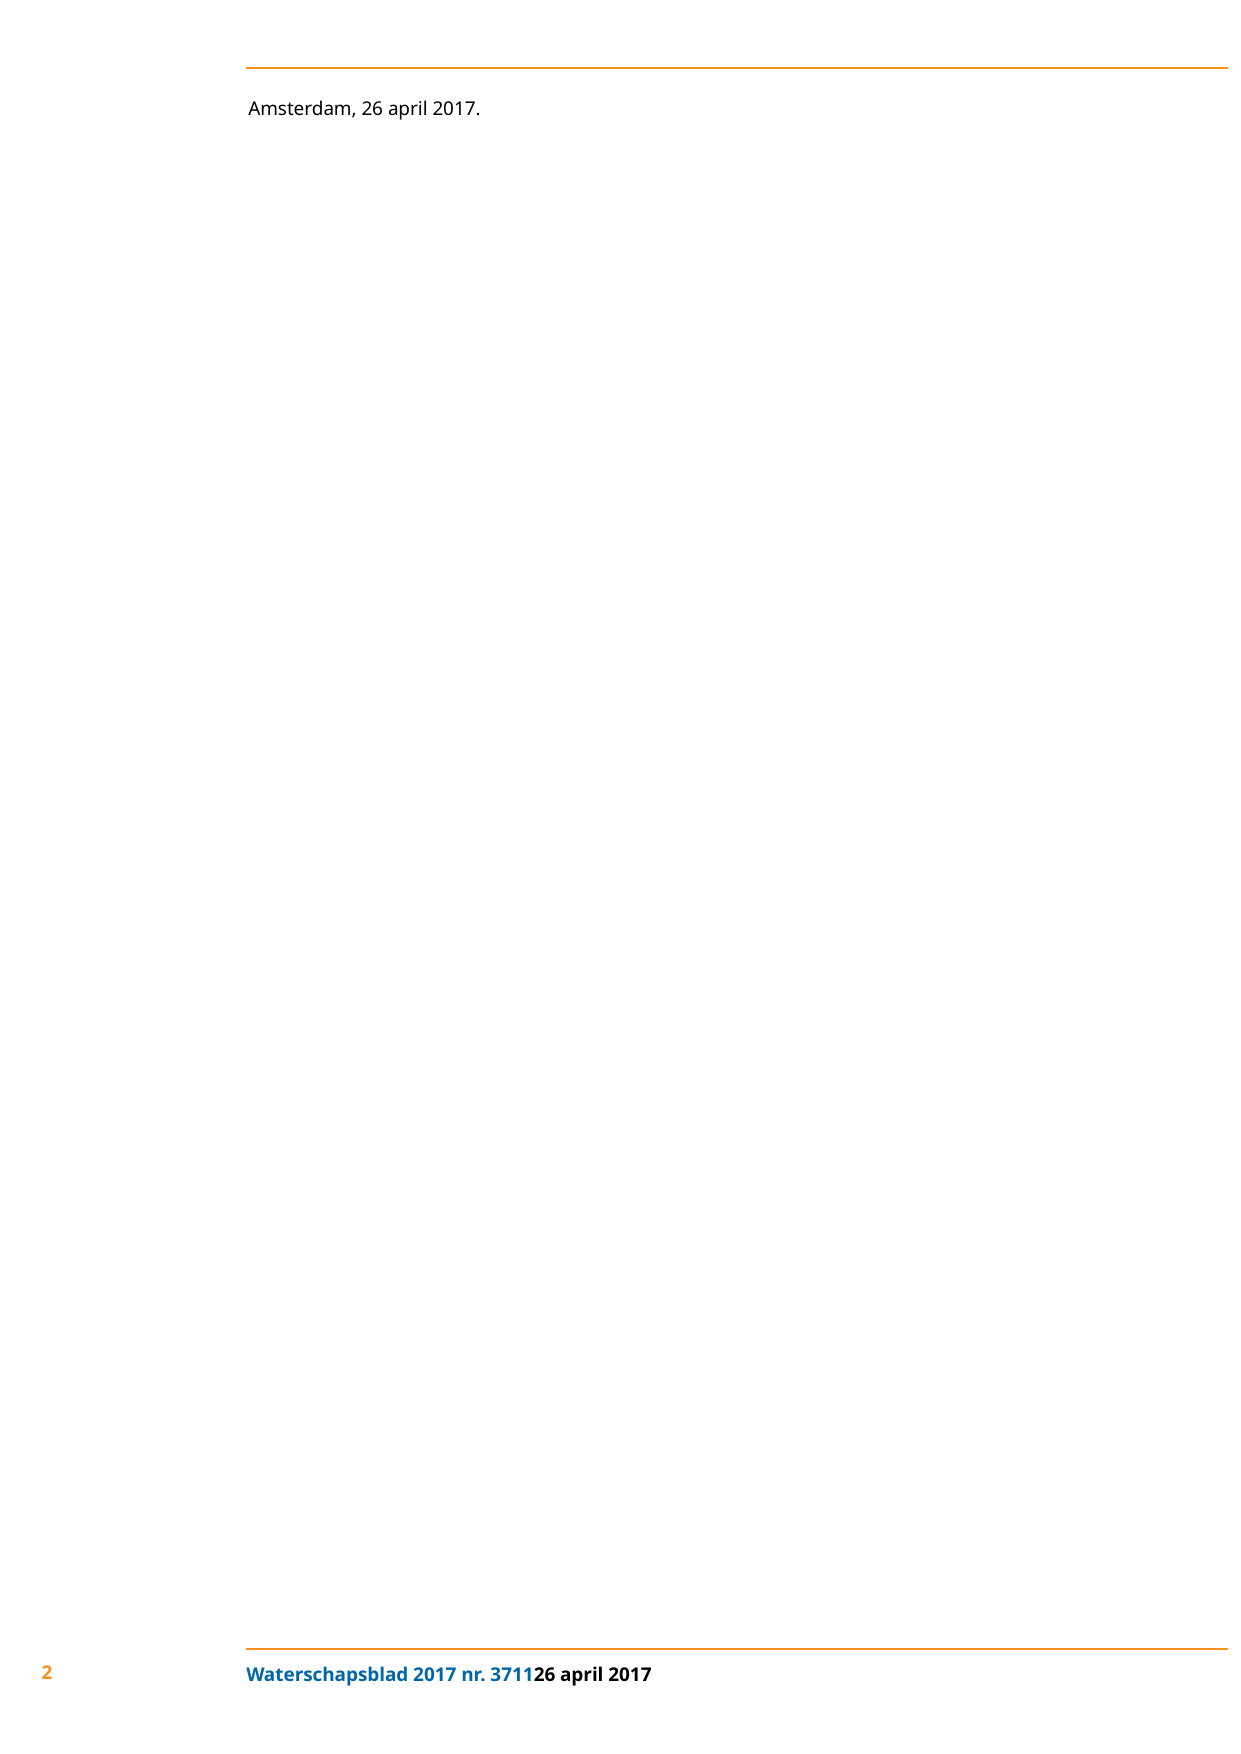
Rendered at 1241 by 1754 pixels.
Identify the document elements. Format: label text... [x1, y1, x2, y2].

picture [41, 47, 231, 172]
text Amsterdam, 26 april 2017. [248, 95, 1152, 121]
